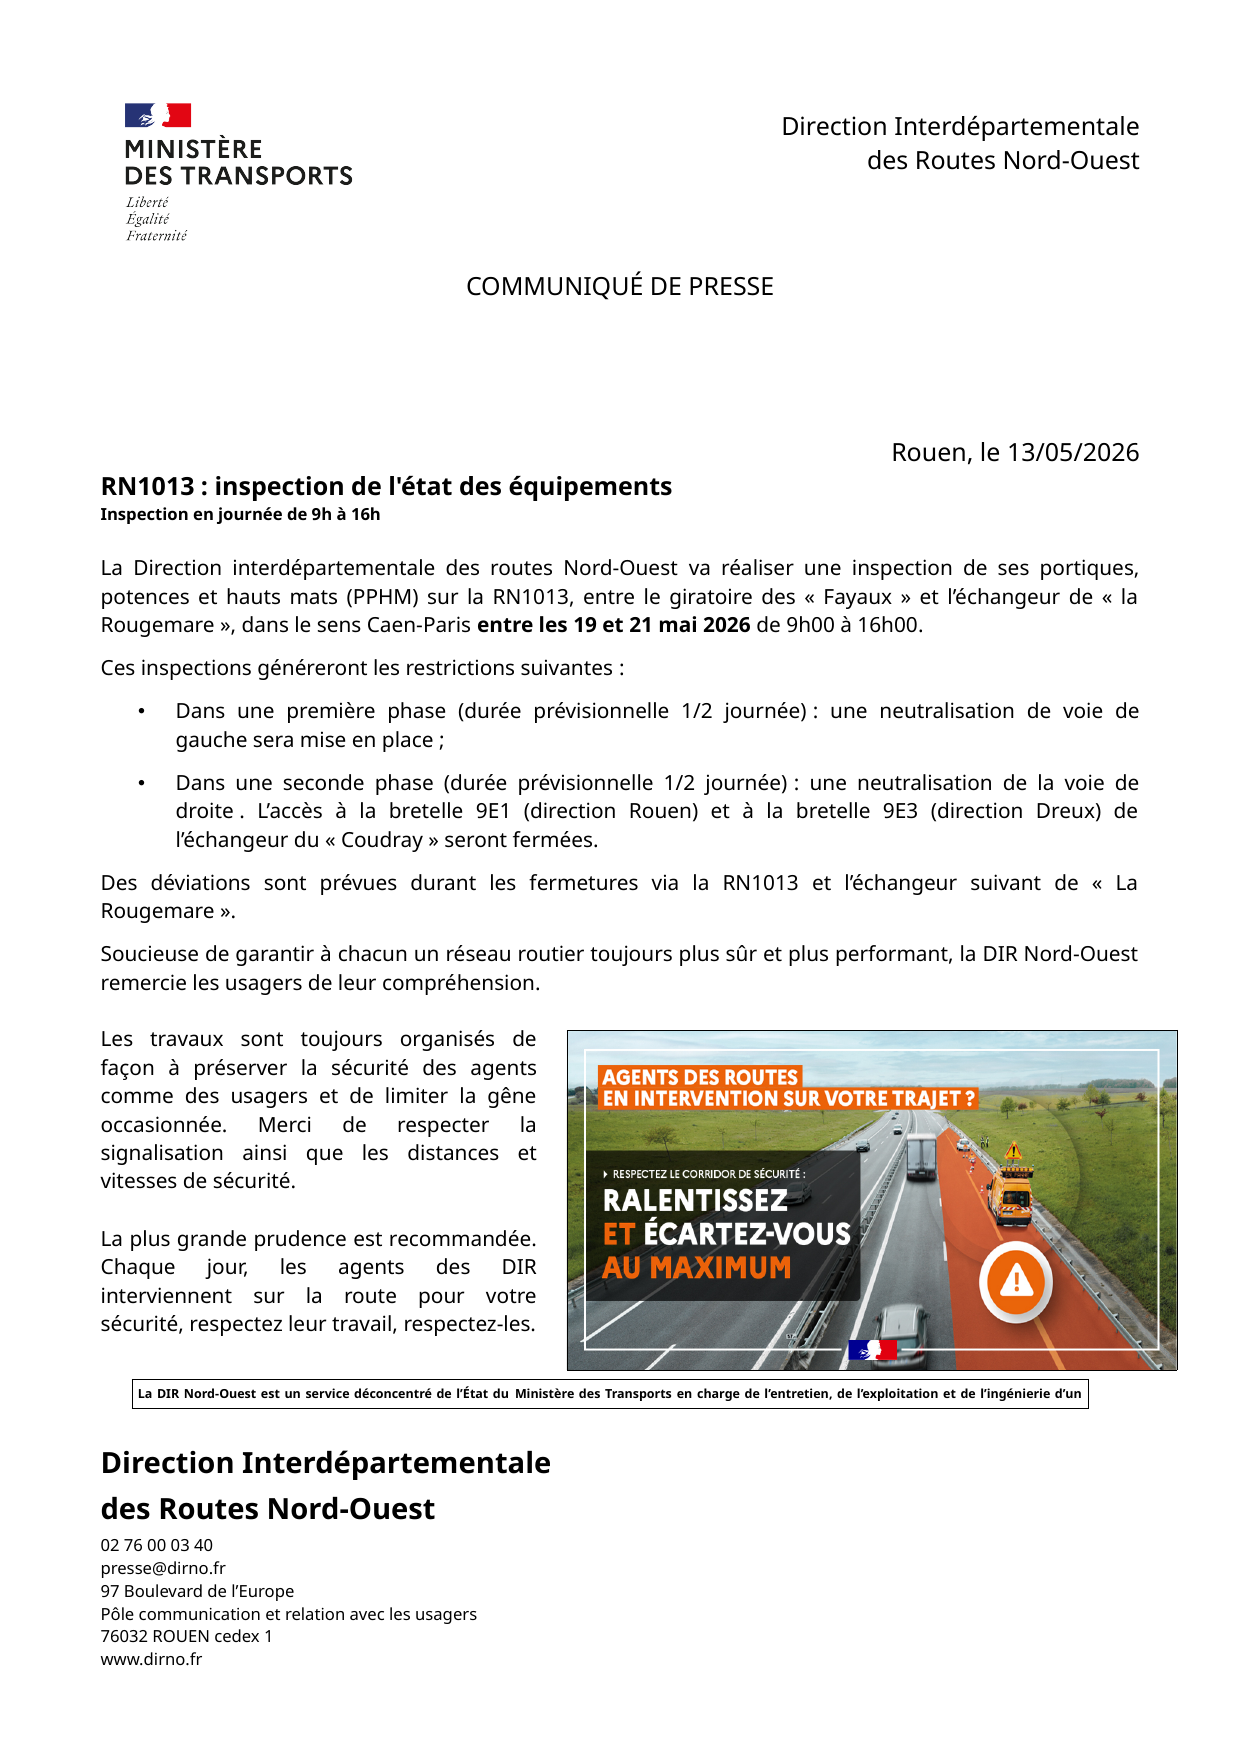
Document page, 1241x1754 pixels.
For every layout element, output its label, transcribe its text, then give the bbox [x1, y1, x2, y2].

picture [101, 80, 389, 265]
text Les travaux sont toujours organisés de façon à préserver la sécurité des agents comme des usagers et de limiter la gêne occasionnée. Merci de respecter la signalisation ainsi que les distances et vitesses de sécurité. [100, 1024, 1140, 1195]
list Dans une première phase (durée prévisionnelle 1/2 journée) : une neutralisation de voie de gauche sera mise en place ; [138, 696, 1140, 753]
text La plus grande prudence est recommandée. Chaque jour, les agents des DIR interviennent sur la route pour votre sécurité, respectez leur travail, respectez-les. [100, 1224, 566, 1338]
list Dans une seconde phase (durée prévisionnelle 1/2 journée) : une neutralisation de la voie de droite . L’accès à la bretelle 9E1 (direction Rouen) et à la bretelle 9E3 (direction Dreux) de l’échangeur du « Coudray » seront fermées. [138, 768, 1140, 853]
picture [568, 1031, 1177, 1370]
text Rouen, le 13/05/2026 [100, 434, 1140, 468]
text Des déviations sont prévues durant les fermetures via la RN1013 et l’échangeur suivant de « La Rougemare ». [100, 868, 1140, 924]
text RN1013 : inspection de l'état des équipements [100, 468, 1140, 502]
text Soucieuse de garantir à chacun un réseau routier toujours plus sûr et plus performant, la DIR Nord-Ouest remercie les usagers de leur compréhension. [100, 939, 1140, 996]
table_header La DIR Nord-Ouest est un service déconcentré de l’État du Ministère des Transports en charge de l’entretien, de l’exploitation et de l’ingénierie d’un [133, 1380, 1088, 1408]
text Inspection en journée de 9h à 16h [100, 502, 1140, 525]
text Ces inspections généreront les restrictions suivantes : [100, 653, 1140, 682]
text La Direction interdépartementale des routes Nord-Ouest va réaliser une inspection de ses portiques, potences et hauts mats (PPHM) sur la RN1013, entre le giratoire des « Fayaux » et l’échangeur de « la Rougemare », dans le sens Caen-Paris entre les 19 et 21 mai 2026 de 9h00 à 16h00. [100, 553, 1140, 639]
